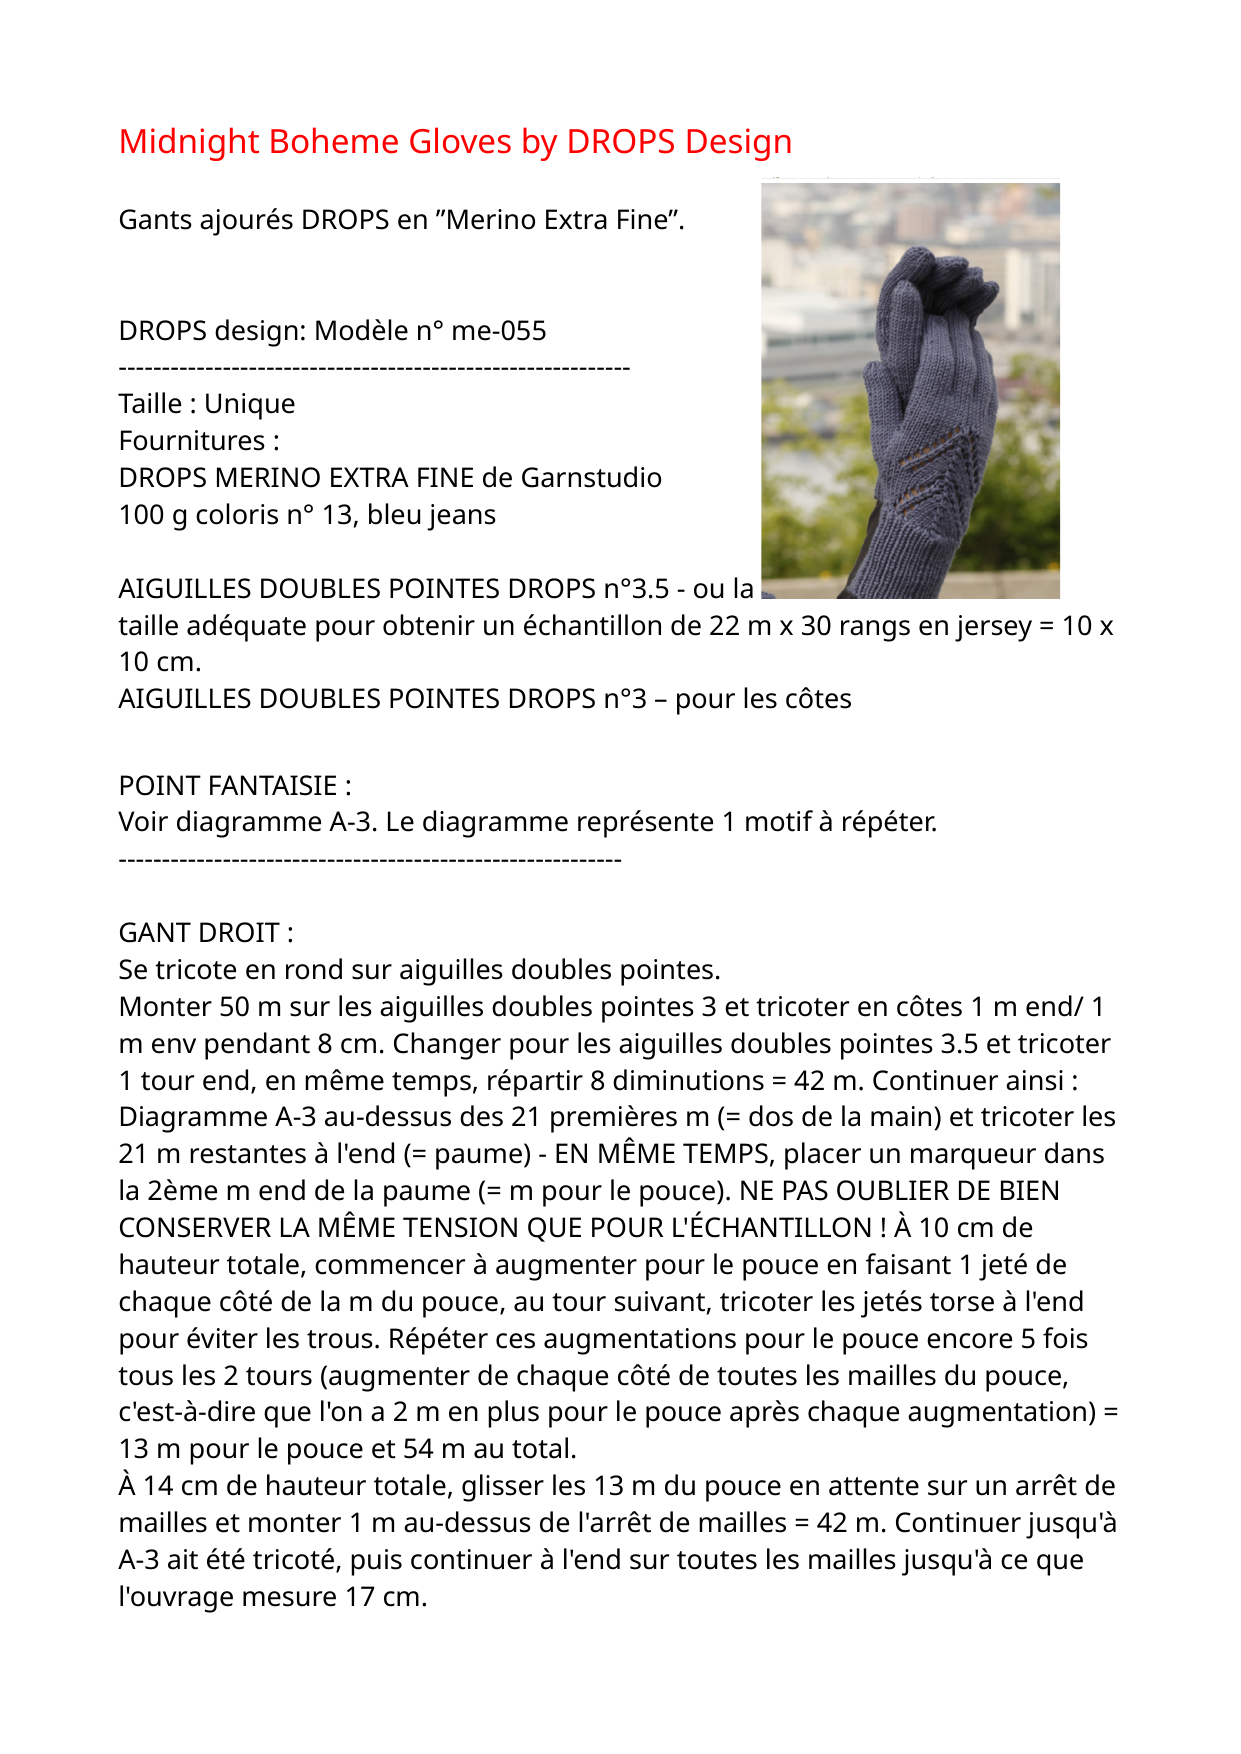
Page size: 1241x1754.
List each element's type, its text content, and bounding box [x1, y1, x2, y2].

text Gants ajourés DROPS en ”Merino Extra Fine”. [118, 200, 763, 237]
text DROPS design: Modèle n° me-055 ----------------------------------------------------------- Taille : Unique Fournitures : DROPS MERINO EXTRA FINE de Garnstudio 100 g coloris n° 13, bleu jeans AIGUILLES DOUBLES POINTES DROPS n°3.5 - ou la taille adéquate pour obtenir un échantillon de 22 m x 30 rangs en jersey = 10 x 10 cm. AIGUILLES DOUBLES POINTES DROPS n°3 – pour les côtes [118, 311, 1122, 753]
text [1061, 200, 1122, 237]
text POINT FANTAISIE : Voir diagramme A-3. Le diagramme représente 1 motif à répéter. ---------------------------------------------------------- GANT DROIT : Se tricote en rond sur aiguilles doubles pointes. Monter 50 m sur les aiguilles doubles pointes 3 et tricoter en côtes 1 m end/ 1 m env pendant 8 cm. Changer pour les aiguilles doubles pointes 3.5 et tricoter 1 tour end, en même temps, répartir 8 diminutions = 42 m. Continuer ainsi : Diagramme A-3 au-dessus des 21 premières m (= dos de la main) et tricoter les 21 m restantes à l'end (= paume) - EN MÊME TEMPS, placer un marqueur dans la 2ème m end de la paume (= m pour le pouce). NE PAS OUBLIER DE BIEN CONSERVER LA MÊME TENSION QUE POUR L'ÉCHANTILLON ! À 10 cm de hauteur totale, commencer à augmenter pour le pouce en faisant 1 jeté de chaque côté de la m du pouce, au tour suivant, tricoter les jetés torse à l'end pour éviter les trous. Répéter ces augmentations pour le pouce encore 5 fois tous les 2 tours (augmenter de chaque côté de toutes les mailles du pouce, c'est-à-dire que l'on a 2 m en plus pour le pouce après chaque augmentation) = 13 m pour le pouce et 54 m au total. À 14 cm de hauteur totale, glisser les 13 m du pouce en attente sur un arrêt de mailles et monter 1 m au-dessus de l'arrêt de mailles = 42 m. Continuer jusqu'à A-3 ait été tricoté, puis continuer à l'end sur toutes les mailles jusqu'à ce que l'ouvrage mesure 17 cm. [118, 766, 1122, 1614]
text Midnight Boheme Gloves by DROPS Design [118, 118, 1122, 163]
picture [824, 176, 1061, 599]
